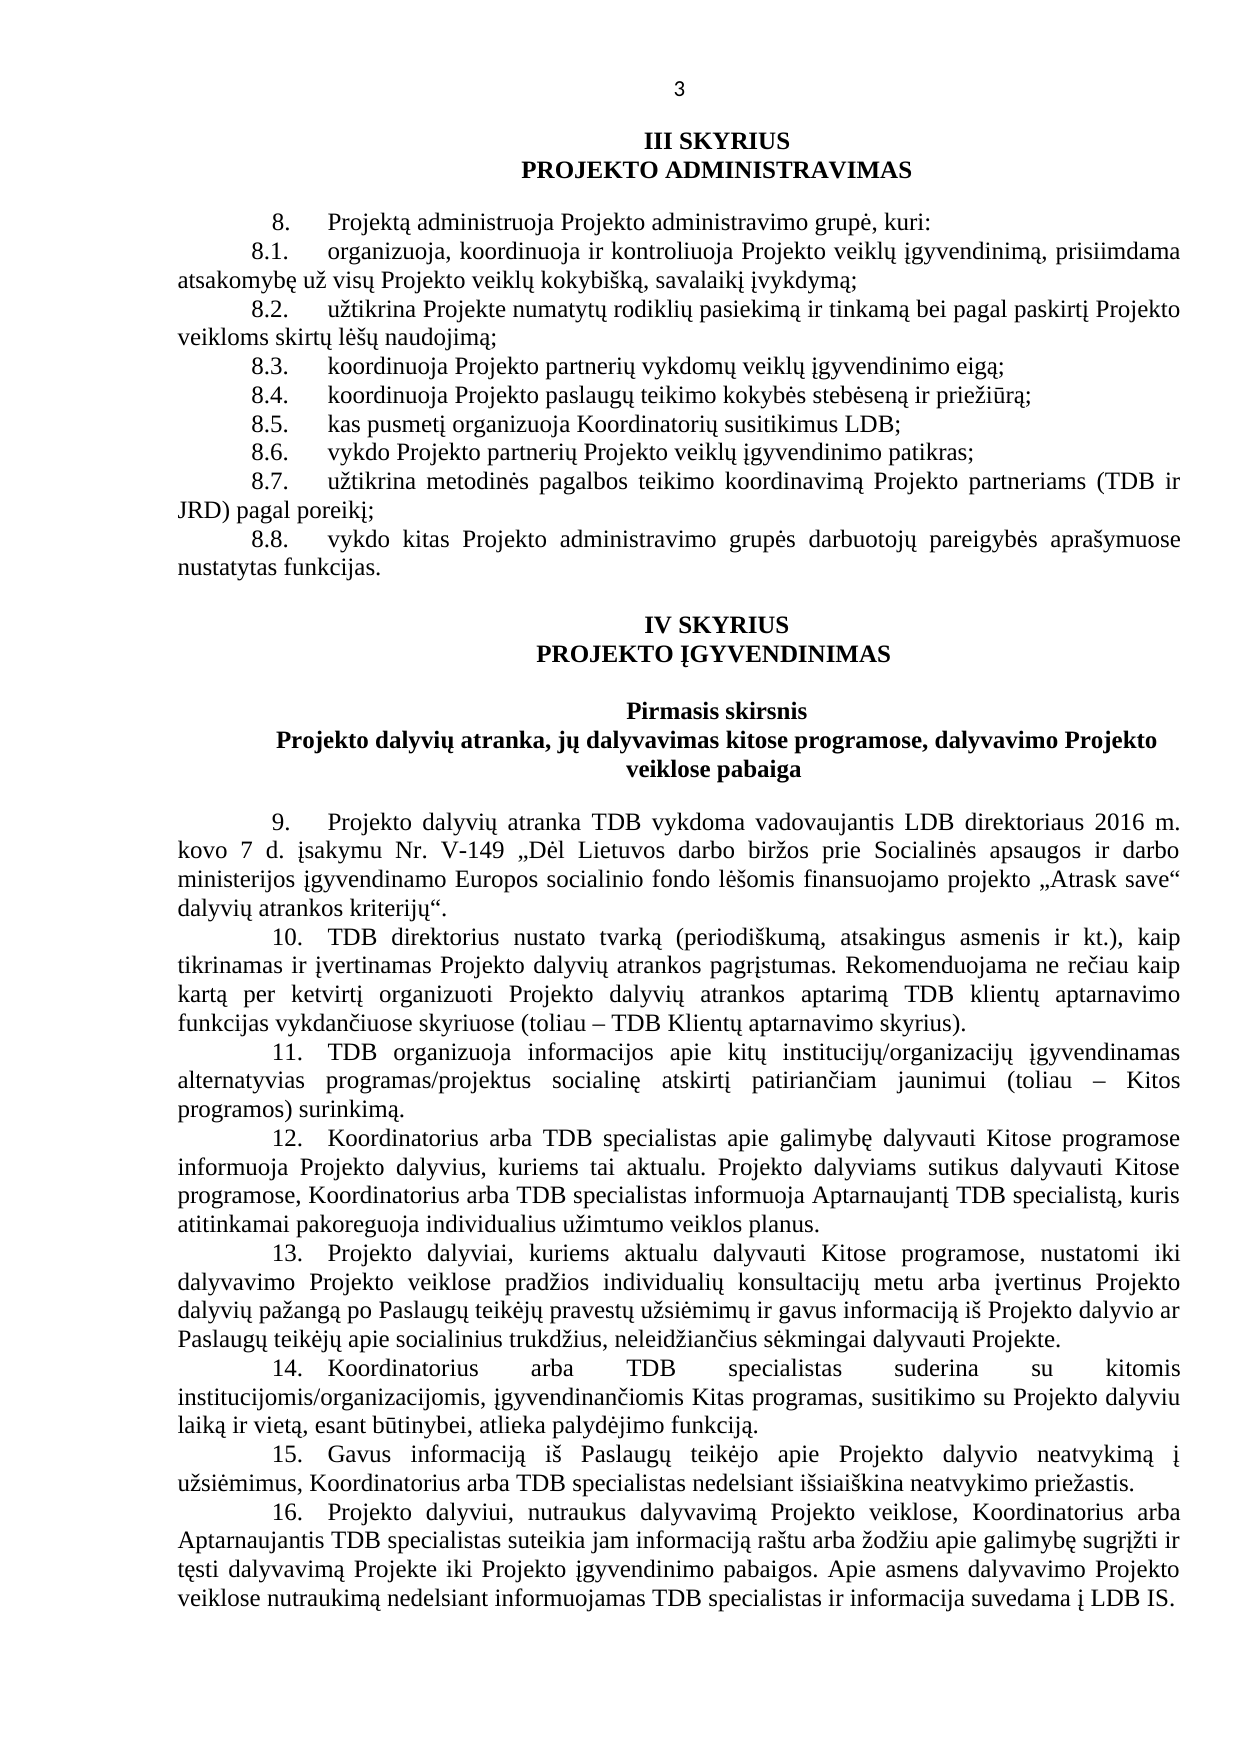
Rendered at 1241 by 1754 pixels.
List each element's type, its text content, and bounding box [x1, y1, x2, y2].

text 8.1. organizuoja, koordinuoja ir kontroliuoja Projekto veiklų įgyvendinimą, prisiimdama atsakomybę už visų Projekto veiklų kokybišką, savalaikį įvykdymą; [177, 236, 1181, 294]
text 15. Gavus informaciją iš Paslaugų teikėjo apie Projekto dalyvio neatvykimą į užsiėmimus, Koordinatorius arba TDB specialistas nedelsiant išsiaiškina neatvykimo priežastis. [177, 1439, 1181, 1497]
text 8.8. vykdo kitas Projekto administravimo grupės darbuotojų pareigybės aprašymuose nustatytas funkcijas. [177, 524, 1181, 581]
text 13. Projekto dalyviai, kuriems aktualu dalyvauti Kitose programose, nustatomi iki dalyvavimo Projekto veiklose pradžios individualių konsultacijų metu arba įvertinus Projekto dalyvių pažangą po Paslaugų teikėjų pravestų užsiėmimų ir gavus informaciją iš Projekto dalyvio ar Paslaugų teikėjų apie socialinius trukdžius, neleidžiančius sėkmingai dalyvauti Projekte. [177, 1238, 1181, 1353]
text 8.4. koordinuoja Projekto paslaugų teikimo kokybės stebėseną ir priežiūrą; [177, 380, 1181, 409]
text PROJEKTO ADMINISTRAVIMAS [252, 155, 1181, 183]
text 9. Projekto dalyvių atranka TDB vykdoma vadovaujantis LDB direktoriaus 2016 m. kovo 7 d. įsakymu Nr. V-149 „Dėl Lietuvos darbo biržos prie Socialinės apsaugos ir darbo ministerijos įgyvendinamo Europos socialinio fondo lėšomis finansuojamo projekto „Atrask save“ dalyvių atrankos kriterijų“. [177, 807, 1181, 922]
text 8.2. užtikrina Projekte numatytų rodiklių pasiekimą ir tinkamą bei pagal paskirtį Projekto veikloms skirtų lėšų naudojimą; [177, 294, 1181, 351]
text 8.7. užtikrina metodinės pagalbos teikimo koordinavimą Projekto partneriams (TDB ir JRD) pagal poreikį; [177, 466, 1181, 524]
text 14. Koordinatorius arba TDB specialistas suderina su kitomis institucijomis/organizacijomis, įgyvendinančiomis Kitas programas, susitikimo su Projekto dalyviu laiką ir vietą, esant būtinybei, atlieka palydėjimo funkciją. [177, 1353, 1181, 1439]
text Projekto dalyvių atranka, jų dalyvavimas kitose programose, dalyvavimo Projekto veiklose pabaiga [252, 725, 1181, 782]
text III SKYRIUS [252, 126, 1181, 155]
text 12. Koordinatorius arba TDB specialistas apie galimybę dalyvauti Kitose programose informuoja Projekto dalyvius, kuriems tai aktualu. Projekto dalyviams sutikus dalyvauti Kitose programose, Koordinatorius arba TDB specialistas informuoja Aptarnaujantį TDB specialistą, kuris atitinkamai pakoreguoja individualius užimtumo veiklos planus. [177, 1123, 1181, 1238]
text 8.5. kas pusmetį organizuoja Koordinatorių susitikimus LDB; [177, 409, 1181, 437]
text 10. TDB direktorius nustato tvarką (periodiškumą, atsakingus asmenis ir kt.), kaip tikrinamas ir įvertinamas Projekto dalyvių atrankos pagrįstumas. Rekomenduojama ne rečiau kaip kartą per ketvirtį organizuoti Projekto dalyvių atrankos aptarimą TDB klientų aptarnavimo funkcijas vykdančiuose skyriuose (toliau – TDB Klientų aptarnavimo skyrius). [177, 922, 1181, 1037]
text Pirmasis skirsnis [252, 696, 1181, 725]
text PROJEKTO ĮGYVENDINIMAS [252, 639, 1181, 667]
text 8.3. koordinuoja Projekto partnerių vykdomų veiklų įgyvendinimo eigą; [177, 351, 1181, 380]
text IV SKYRIUS [252, 610, 1181, 639]
text 16. Projekto dalyviui, nutraukus dalyvavimą Projekto veiklose, Koordinatorius arba Aptarnaujantis TDB specialistas suteikia jam informaciją raštu arba žodžiu apie galimybę sugrįžti ir tęsti dalyvavimą Projekte iki Projekto įgyvendinimo pabaigos. Apie asmens dalyvavimo Projekto veiklose nutraukimą nedelsiant informuojamas TDB specialistas ir informacija suvedama į LDB IS. [177, 1497, 1181, 1612]
text 8.6. vykdo Projekto partnerių Projekto veiklų įgyvendinimo patikras; [177, 437, 1181, 466]
text 8. Projektą administruoja Projekto administravimo grupė, kuri: [177, 207, 1181, 236]
text 11. TDB organizuoja informacijos apie kitų institucijų/organizacijų įgyvendinamas alternatyvias programas/projektus socialinę atskirtį patiriančiam jaunimui (toliau – Kitos programos) surinkimą. [177, 1037, 1181, 1123]
